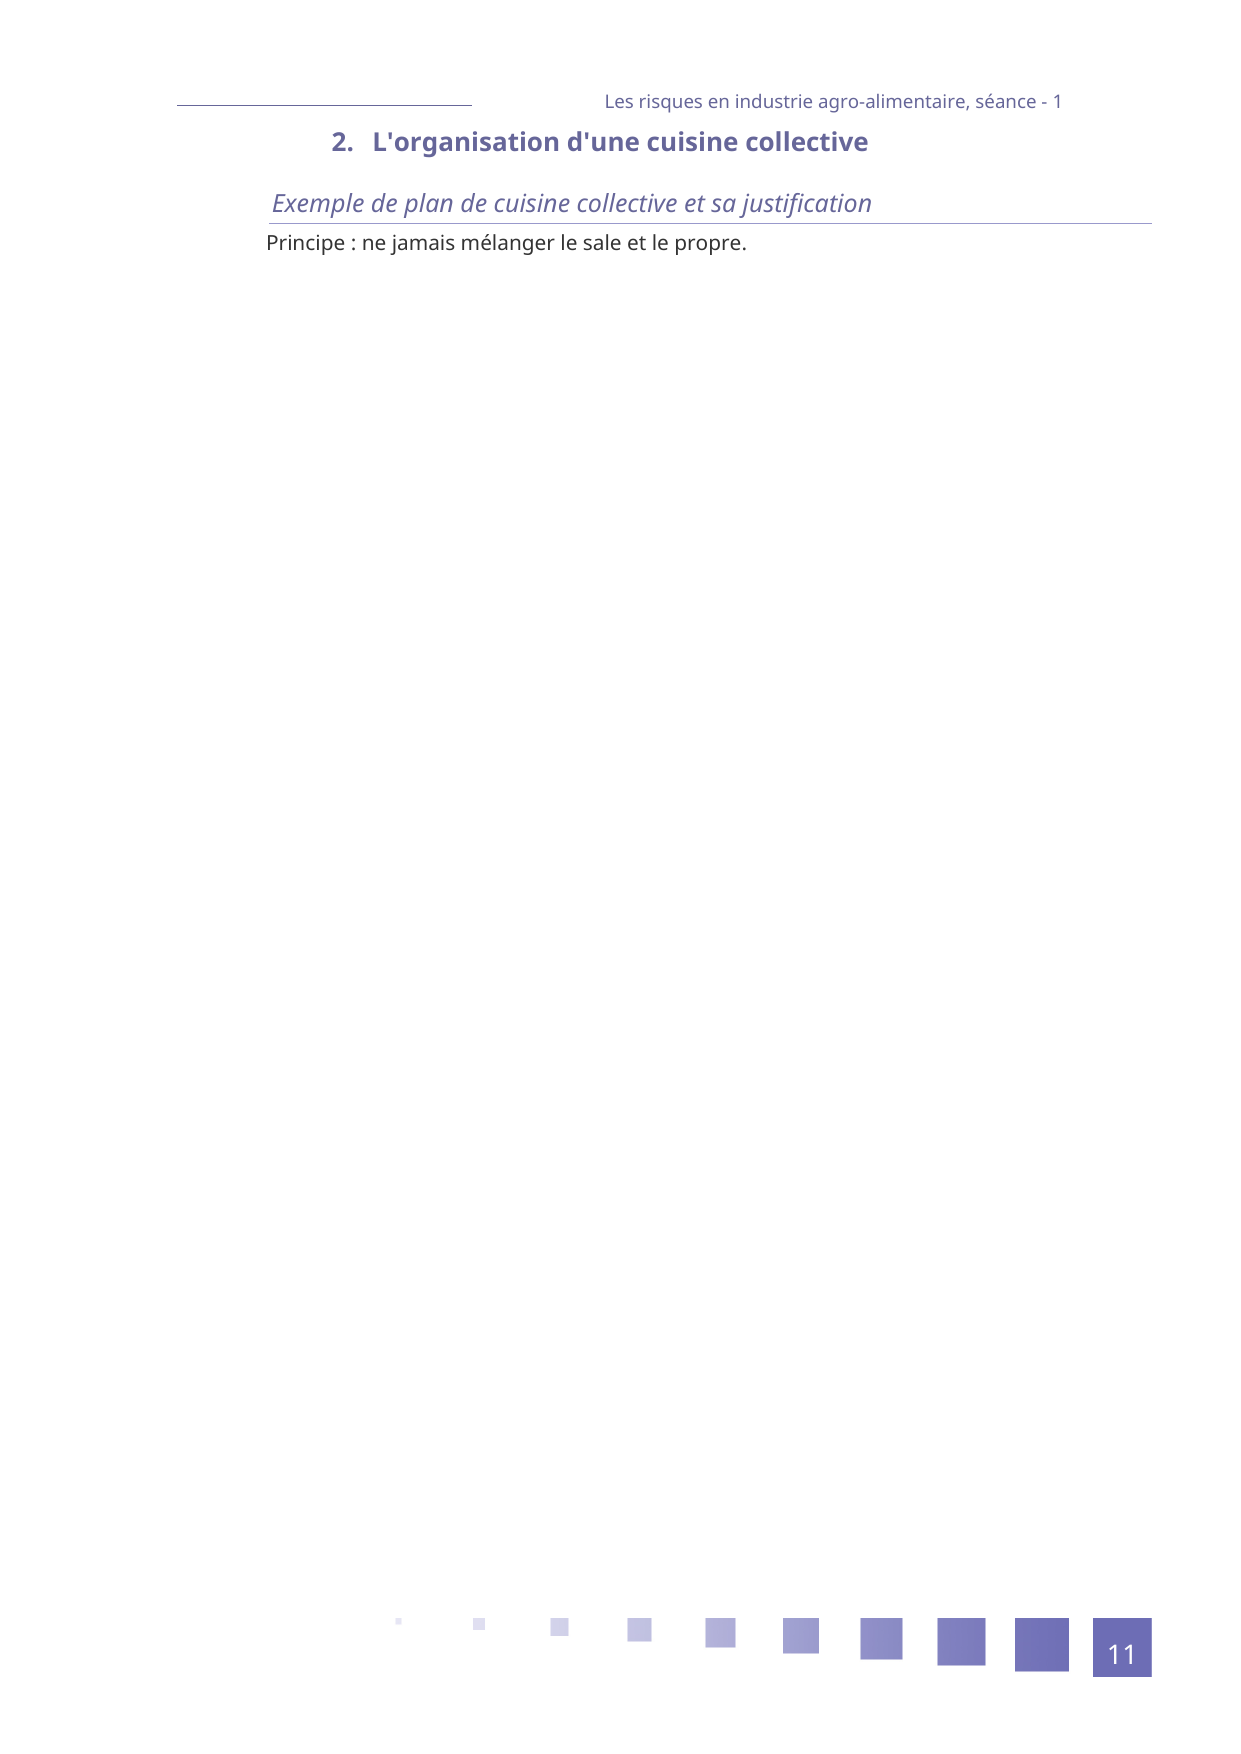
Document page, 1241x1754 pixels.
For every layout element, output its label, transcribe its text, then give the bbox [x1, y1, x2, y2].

title L'organisation d'une cuisine collective [325, 124, 1152, 159]
picture [351, 1618, 1152, 1678]
title Exemple de plan de cuisine collective et sa justification [269, 183, 1152, 223]
text Principe : ne jamais mélanger le sale et le propre. [266, 228, 1152, 257]
